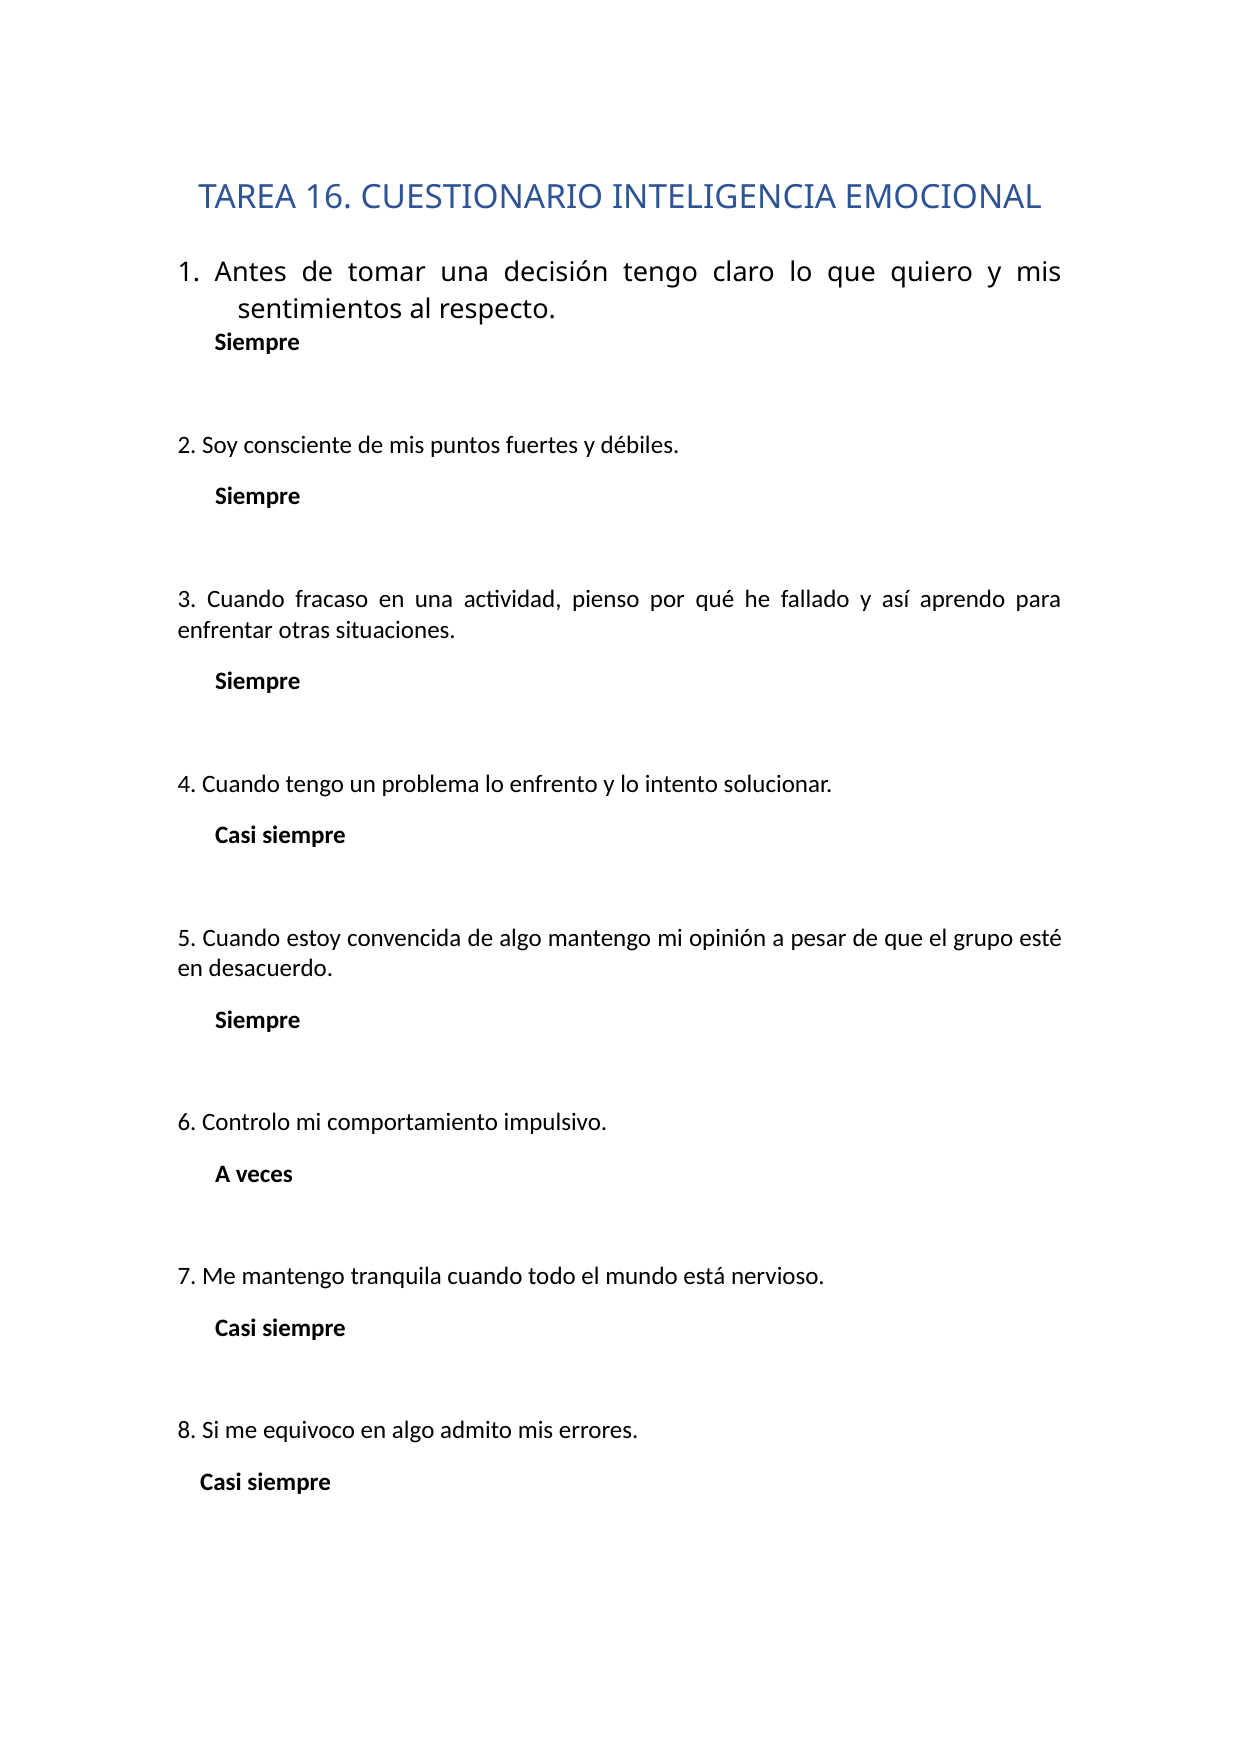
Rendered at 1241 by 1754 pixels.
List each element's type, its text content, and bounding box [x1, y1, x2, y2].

text 7. Me mantengo tranquila cuando todo el mundo está nervioso. [177, 1261, 1063, 1291]
text 6. Controlo mi comportamiento impulsivo. [177, 1106, 1063, 1137]
text Casi siempre [215, 819, 1063, 850]
text 3. Cuando fracaso en una actividad, pienso por qué he fallado y así aprendo para enfrentar otras situaciones. [177, 583, 1063, 644]
subtitle 1. Antes de tomar una decisión tengo claro lo que quiero y mis sentimientos al respecto. [177, 253, 1063, 326]
text 2. Soy consciente de mis puntos fuertes y débiles. [177, 429, 1063, 460]
text Casi siempre [177, 1466, 1063, 1496]
text Casi siempre [215, 1312, 1063, 1342]
text Siempre [215, 665, 1063, 696]
text A veces [215, 1158, 1063, 1188]
text Siempre [215, 1004, 1063, 1034]
subtitle TAREA 16. CUESTIONARIO INTELIGENCIA EMOCIONAL [177, 173, 1063, 218]
text 8. Si me equivoco en algo admito mis errores. [177, 1414, 1063, 1445]
text Siempre [177, 326, 1063, 357]
text 4. Cuando tengo un problema lo enfrento y lo intento solucionar. [177, 768, 1063, 798]
text Siempre [215, 481, 1063, 511]
text 5. Cuando estoy convencida de algo mantengo mi opinión a pesar de que el grupo esté en desacuerdo. [177, 922, 1063, 983]
